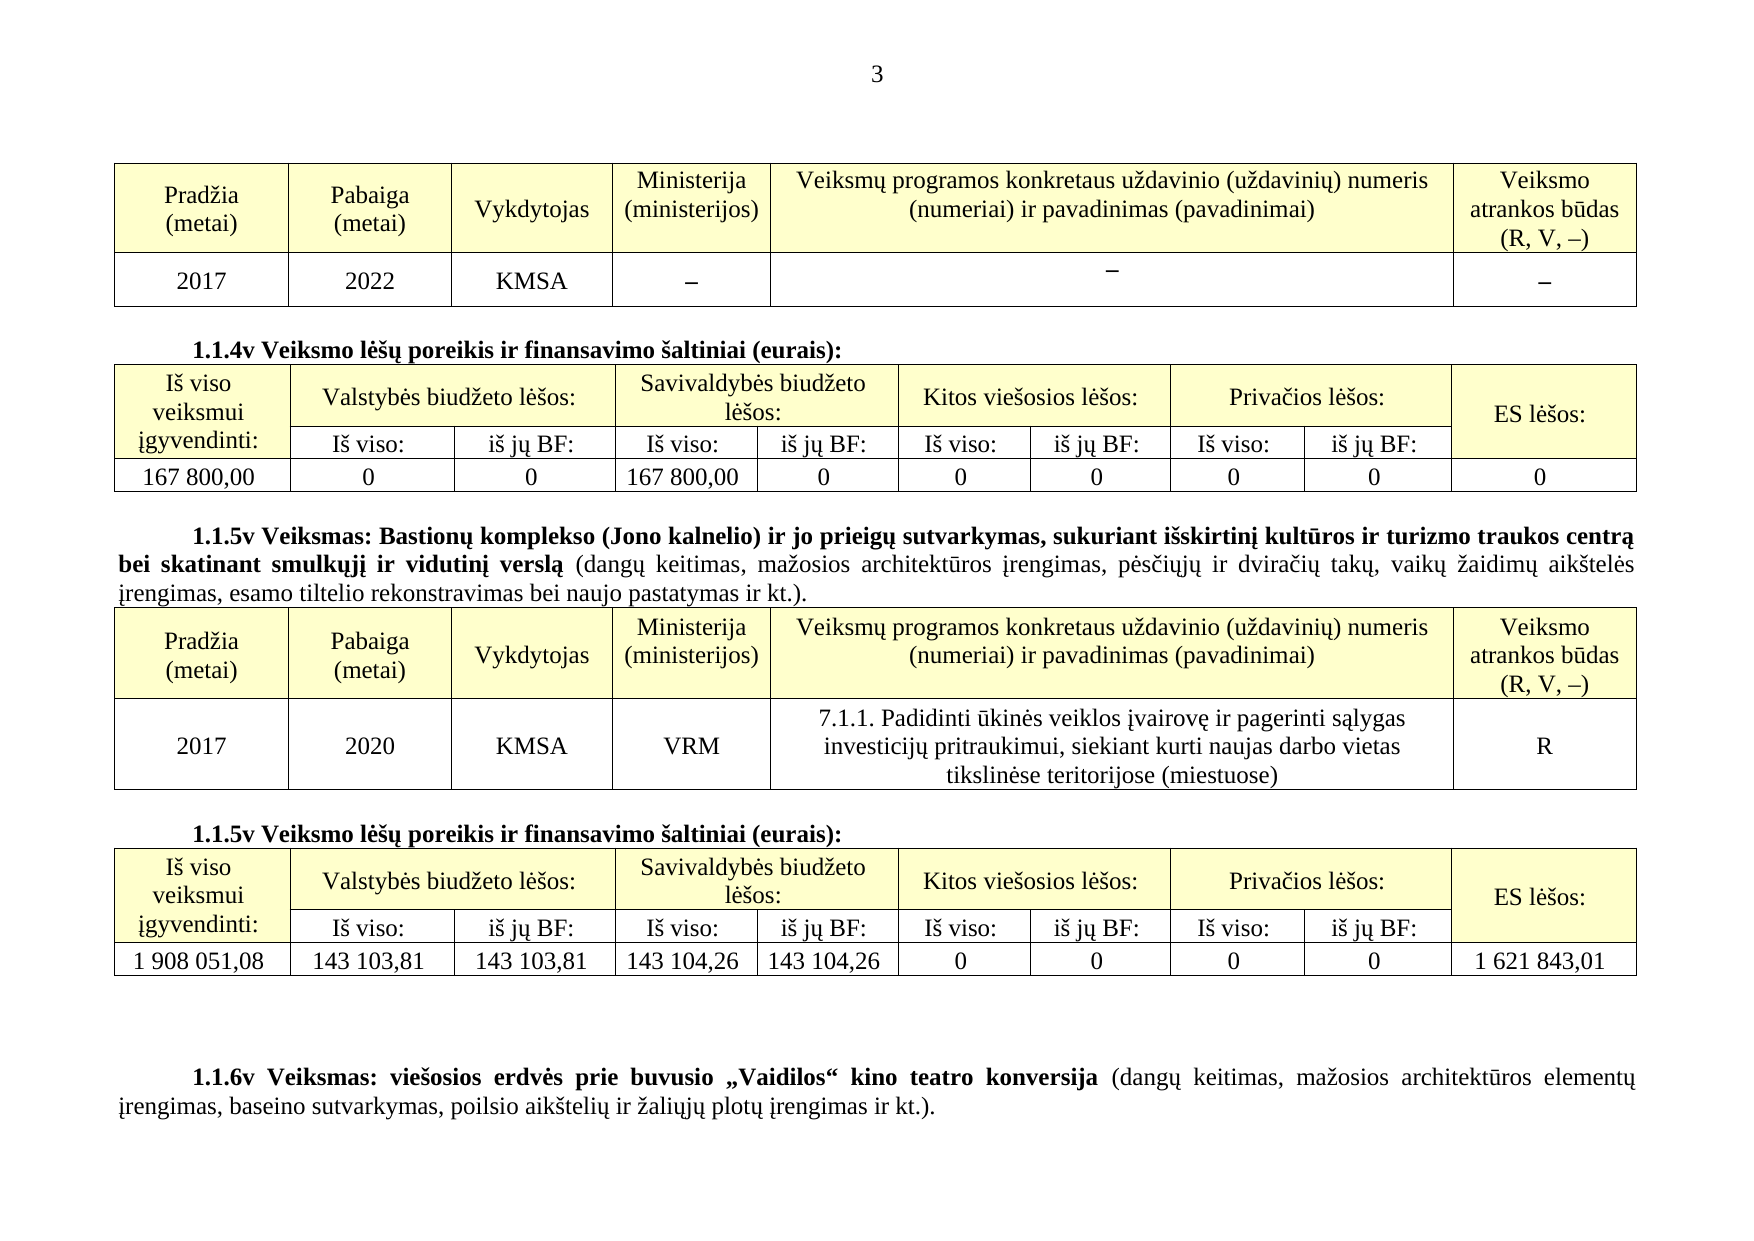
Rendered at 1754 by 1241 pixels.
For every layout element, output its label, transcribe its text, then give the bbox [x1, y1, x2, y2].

table_cell 0 [758, 459, 898, 491]
table_header ES lėšos: [1452, 849, 1636, 942]
table_header Veiksmų programos konkretaus uždavinio (uždavinių) numeris (numeriai) ir pavadinimas (pavadinimai) [771, 608, 1453, 698]
table_cell 0 [291, 459, 454, 491]
table_cell Iš viso: [616, 910, 757, 942]
table_cell 0 [1305, 943, 1451, 975]
table_cell 143 104,26 [616, 943, 757, 975]
table_cell Iš viso: [291, 910, 454, 942]
table_cell 0 [1171, 943, 1304, 975]
table_header Veiksmų programos konkretaus uždavinio (uždavinių) numeris (numeriai) ir pavadinimas (pavadinimai) [771, 164, 1453, 252]
table_cell 143 103,81 [291, 943, 454, 975]
table_cell iš jų BF: [1031, 910, 1170, 942]
table_header ES lėšos: [1452, 365, 1636, 458]
table_cell – [771, 253, 1453, 306]
table_header Pabaiga (metai) [289, 164, 451, 252]
table_header Vykdytojas [452, 608, 612, 698]
text 1.1.4v Veiksmo lėšų poreikis ir finansavimo šaltiniai (eurais): [118, 335, 1636, 364]
table_cell 2020 [289, 699, 451, 789]
table_header Savivaldybės biudžeto lėšos: [616, 365, 898, 426]
table_cell 0 [455, 459, 615, 491]
table_cell 167 800,00 [616, 459, 757, 491]
table_cell Iš viso: [899, 910, 1030, 942]
table_cell 143 104,26 [758, 943, 898, 975]
table_cell 0 [899, 943, 1030, 975]
table_cell KMSA [452, 699, 612, 789]
table_cell Iš viso: [1171, 910, 1304, 942]
table_cell 2017 [115, 253, 288, 306]
text 1.1.6v Veiksmas: viešosios erdvės prie buvusio „Vaidilos“ kino teatro konversija (dangų keitimas, mažosios architektūros elementų įrengimas, baseino sutvarkymas, poilsio aikštelių ir žaliųjų plotų įrengimas ir kt.). [118, 1062, 1636, 1119]
table_header Ministerija (ministerijos) [613, 164, 770, 252]
table_cell VRM [613, 699, 770, 789]
table_cell Iš viso: [616, 427, 757, 458]
table_cell iš jų BF: [455, 910, 615, 942]
table_header Iš viso veiksmui įgyvendinti: [115, 365, 290, 458]
table_cell iš jų BF: [1031, 427, 1170, 458]
table_header Valstybės biudžeto lėšos: [291, 365, 615, 426]
table_header Savivaldybės biudžeto lėšos: [616, 849, 898, 909]
table_header Kitos viešosios lėšos: [899, 849, 1170, 909]
table_cell 143 103,81 [455, 943, 615, 975]
table_header Privačios lėšos: [1171, 365, 1451, 426]
table_cell 0 [1452, 459, 1636, 491]
table_cell 1 908 051,08 [115, 943, 290, 975]
table_cell iš jų BF: [1305, 427, 1451, 458]
table_cell iš jų BF: [758, 910, 898, 942]
table_cell R [1454, 699, 1636, 789]
table_cell 0 [1031, 459, 1170, 491]
table_header Ministerija (ministerijos) [613, 608, 770, 698]
table_cell 0 [899, 459, 1030, 491]
table_cell 1 621 843,01 [1452, 943, 1636, 975]
table_header Privačios lėšos: [1171, 849, 1451, 909]
table_cell 7.1.1. Padidinti ūkinės veiklos įvairovę ir pagerinti sąlygas investicijų pritraukimui, siekiant kurti naujas darbo vietas tikslinėse teritorijose (miestuose) [771, 699, 1453, 789]
table_cell 2022 [289, 253, 451, 306]
table_header Vykdytojas [452, 164, 612, 252]
table_header Iš viso veiksmui įgyvendinti: [115, 849, 290, 942]
table_header Pabaiga (metai) [289, 608, 451, 698]
table_cell KMSA [452, 253, 612, 306]
table_cell 0 [1305, 459, 1451, 491]
table_cell 0 [1171, 459, 1304, 491]
table_cell – [613, 253, 770, 306]
table_cell Iš viso: [291, 427, 454, 458]
table_cell 0 [1031, 943, 1170, 975]
table_cell iš jų BF: [758, 427, 898, 458]
table_cell Iš viso: [899, 427, 1030, 458]
table_cell iš jų BF: [455, 427, 615, 458]
table_cell Iš viso: [1171, 427, 1304, 458]
table_header Pradžia (metai) [115, 164, 288, 252]
table_header Veiksmo atrankos būdas (R, V, –) [1454, 164, 1636, 252]
table_header Pradžia (metai) [115, 608, 288, 698]
table_header Kitos viešosios lėšos: [899, 365, 1170, 426]
text 1.1.5v Veiksmas: Bastionų komplekso (Jono kalnelio) ir jo prieigų sutvarkymas, sukuriant išskirtinį kultūros ir turizmo traukos centrą bei skatinant smulkųjį ir vidutinį verslą (dangų keitimas, mažosios architektūros įrengimas, pėsčiųjų ir dviračių takų, vaikų žaidimų aikštelės įrengimas, esamo tiltelio rekonstravimas bei naujo pastatymas ir kt.). [118, 521, 1636, 607]
table_header Veiksmo atrankos būdas (R, V, –) [1454, 608, 1636, 698]
table_cell 167 800,00 [115, 459, 290, 491]
table_header Valstybės biudžeto lėšos: [291, 849, 615, 909]
table_cell 2017 [115, 699, 288, 789]
text 1.1.5v Veiksmo lėšų poreikis ir finansavimo šaltiniai (eurais): [118, 819, 1636, 847]
table_cell iš jų BF: [1305, 910, 1451, 942]
table_cell – [1454, 253, 1636, 306]
